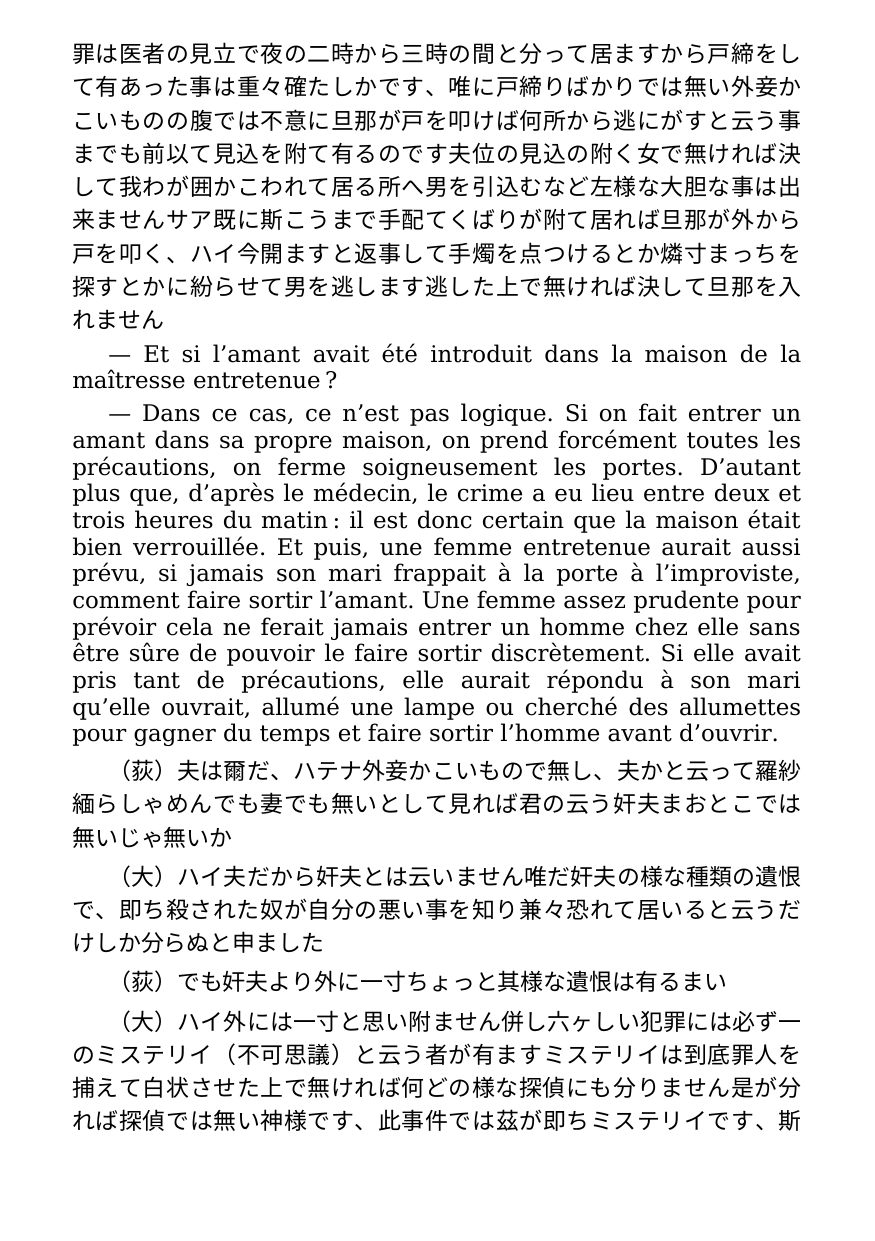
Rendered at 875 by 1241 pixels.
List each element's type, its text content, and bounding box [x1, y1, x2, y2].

text （大）ハイ夫だから奸夫とは云いません唯だ奸夫の様な種類の遺恨で、即ち殺された奴が自分の悪い事を知り兼々恐れて居いると云うだけしか分らぬと申ました [72, 858, 802, 958]
text （荻）夫は爾だ、ハテナ外妾かこいもので無し、夫かと云って羅紗緬らしゃめんでも妻でも無いとして見れば君の云う奸夫まおとこでは無いじゃ無いか [72, 753, 802, 853]
text （大）ハイ外には一寸と思い附ません併し六ヶしい犯罪には必ず一のミステリイ（不可思議）と云う者が有ますミステリイは到底罪人を捕えて白状させた上で無ければ何どの様な探偵にも分りません是が分れば探偵では無い神様です、此事件では茲が即ちミステリイです、斯 [72, 1003, 802, 1136]
text — Et si l’amant avait été introduit dans la maison de la maîtresse entretenue ? [72, 341, 802, 394]
text （荻）でも奸夫より外に一寸ちょっと其様な遺恨は有るまい [72, 964, 802, 997]
text — Dans ce cas, ce n’est pas logique. Si on fait entrer un amant dans sa propre maison, on prend forcément toutes les précautions, on ferme soigneusement les portes. D’autant plus que, d’après le médecin, le crime a eu lieu entre deux et trois heures du matin : il est donc certain que la maison était bien verrouillée. Et puis, une femme entretenue aurait aussi prévu, si jamais son mari frappait à la porte à l’improviste, comment faire sortir l’amant. Une femme assez prudente pour prévoir cela ne ferait jamais entrer un homme chez elle sans être sûre de pouvoir le faire sortir discrètement. Si elle avait pris tant de précautions, elle aurait répondu à son mari qu’elle ouvrait, allumé une lampe ou cherché des allumettes pour gagner du temps et faire sortir l’homme avant d’ouvrir. [72, 400, 802, 747]
text 罪は医者の見立で夜の二時から三時の間と分って居ますから戸締をして有あった事は重々確たしかです、唯に戸締りばかりでは無い外妾かこいものの腹では不意に旦那が戸を叩けば何所から逃にがすと云う事までも前以て見込を附て有るのです夫位の見込の附く女で無ければ決して我わが囲かこわれて居る所へ男を引込むなど左様な大胆な事は出来ませんサア既に斯こうまで手配てくばりが附て居れば旦那が外から戸を叩く、ハイ今開ますと返事して手燭を点つけるとか燐寸まっちを探すとかに紛らせて男を逃します逃した上で無ければ決して旦那を入れません [72, 36, 802, 335]
